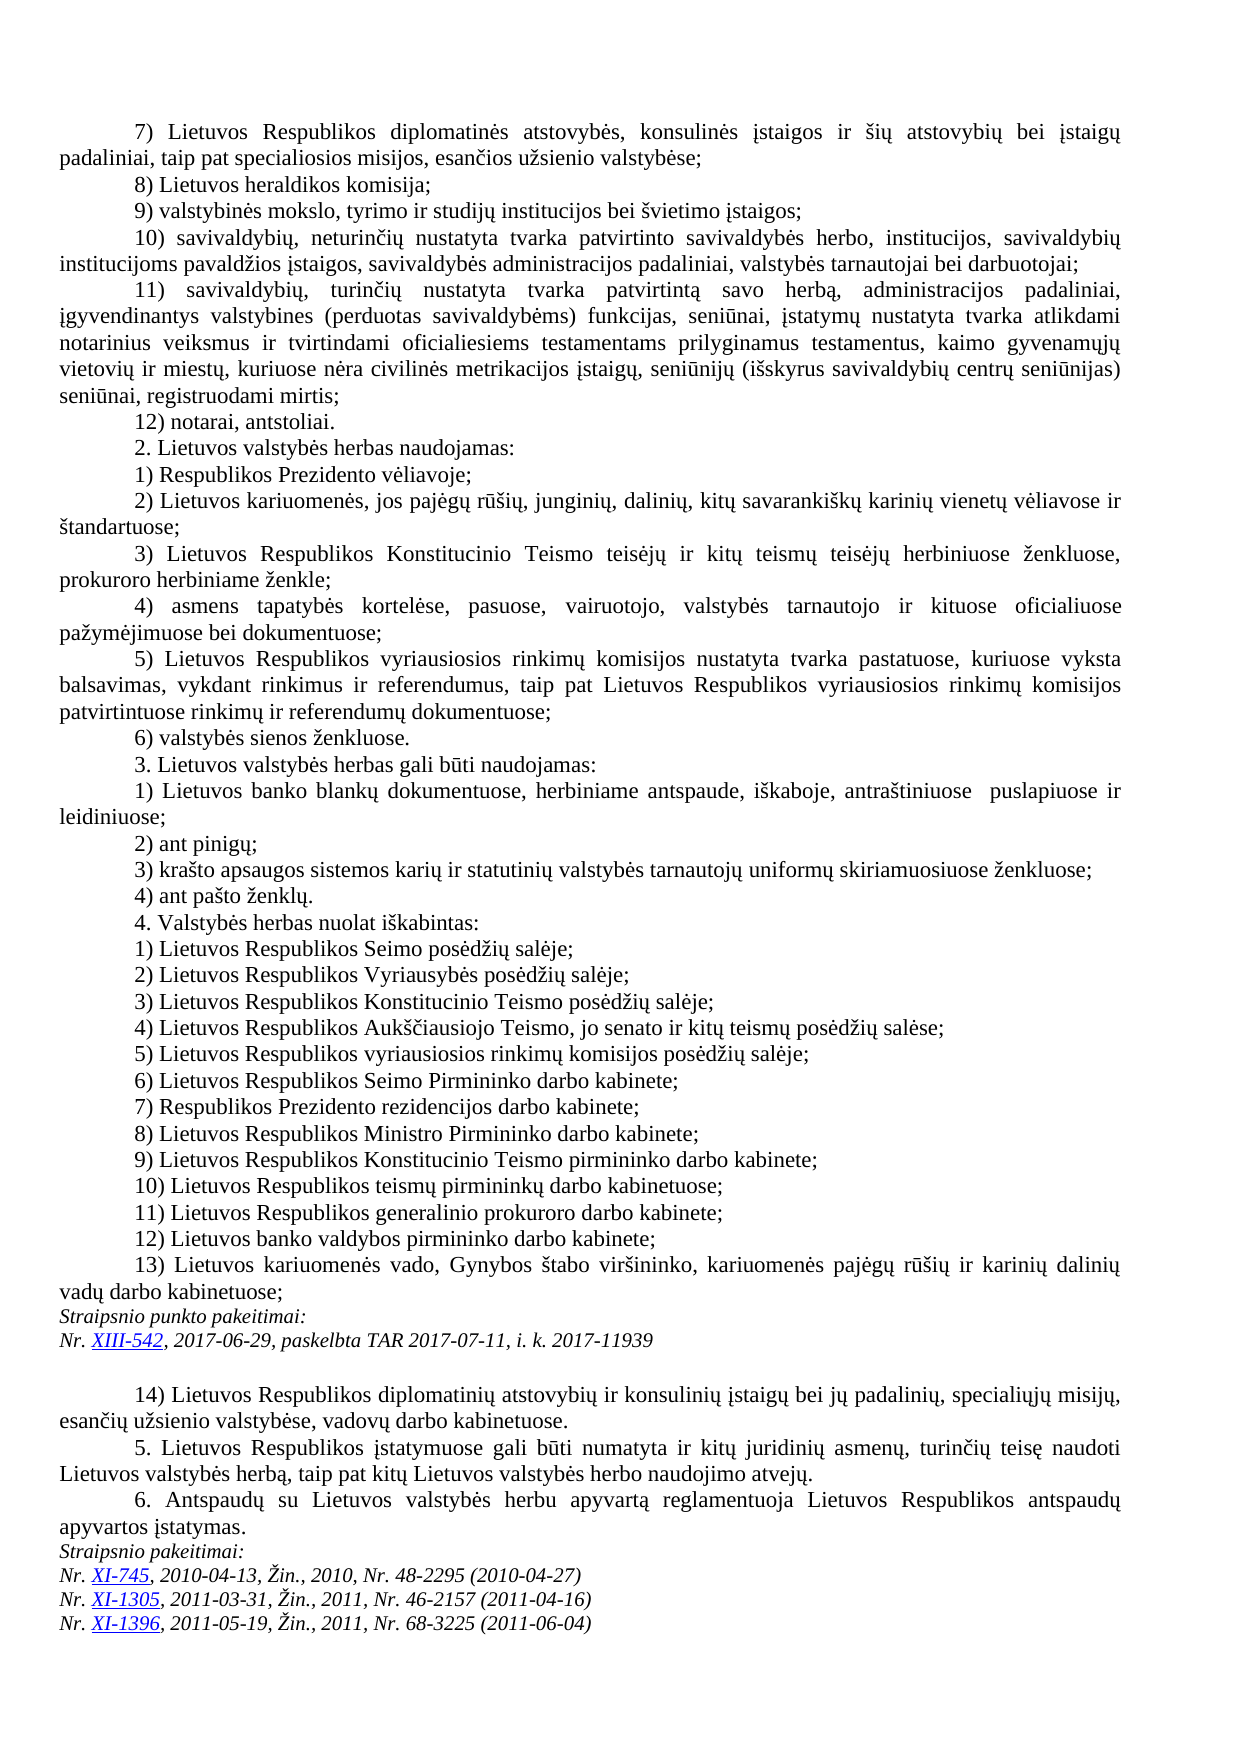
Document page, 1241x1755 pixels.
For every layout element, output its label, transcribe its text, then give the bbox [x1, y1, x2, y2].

text 2. Lietuvos valstybės herbas naudojamas: [59, 434, 1122, 461]
text Nr. XI-1305, 2011-03-31, Žin., 2011, Nr. 46-2157 (2011-04-16) [59, 1587, 1122, 1611]
text 9) Lietuvos Respublikos Konstitucinio Teismo pirmininko darbo kabinete; [59, 1146, 1122, 1172]
text Straipsnio pakeitimai: [59, 1539, 1122, 1563]
text 12) Lietuvos banko valdybos pirmininko darbo kabinete; [59, 1225, 1122, 1251]
text Straipsnio punkto pakeitimai: [59, 1304, 1122, 1328]
text 13) Lietuvos kariuomenės vado, Gynybos štabo viršininko, kariuomenės pajėgų rūšių ir karinių dalinių vadų darbo kabinetuose; [59, 1251, 1122, 1304]
text 9) valstybinės mokslo, tyrimo ir studijų institucijos bei švietimo įstaigos; [59, 197, 1122, 223]
text 6) Lietuvos Respublikos Seimo Pirmininko darbo kabinete; [59, 1067, 1122, 1093]
text 3) krašto apsaugos sistemos karių ir statutinių valstybės tarnautojų uniformų skiriamuosiuose ženkluose; [59, 856, 1122, 882]
text 7) Lietuvos Respublikos diplomatinės atstovybės, konsulinės įstaigos ir šių atstovybių bei įstaigų padaliniai, taip pat specialiosios misijos, esančios užsienio valstybėse; [59, 118, 1122, 171]
text Nr. XI-745, 2010-04-13, Žin., 2010, Nr. 48-2295 (2010-04-27) [59, 1563, 1122, 1587]
text 5. Lietuvos Respublikos įstatymuose gali būti numatyta ir kitų juridinių asmenų, turinčių teisę naudoti Lietuvos valstybės herbą, taip pat kitų Lietuvos valstybės herbo naudojimo atvejų. [59, 1434, 1122, 1486]
text 8) Lietuvos heraldikos komisija; [59, 171, 1122, 197]
text 11) savivaldybių, turinčių nustatyta tvarka patvirtintą savo herbą, administracijos padaliniai, įgyvendinantys valstybines (perduotas savivaldybėms) funkcijas, seniūnai, įstatymų nustatyta tvarka atlikdami notarinius veiksmus ir tvirtindami oficialiesiems testamentams prilyginamus testamentus, kaimo gyvenamųjų vietovių ir miestų, kuriuose nėra civilinės metrikacijos įstaigų, seniūnijų (išskyrus savivaldybių centrų seniūnijas) seniūnai, registruodami mirtis; [59, 276, 1122, 408]
text 12) notarai, antstoliai. [59, 408, 1122, 434]
text 4) asmens tapatybės kortelėse, pasuose, vairuotojo, valstybės tarnautojo ir kituose oficialiuose pažymėjimuose bei dokumentuose; [59, 592, 1122, 645]
text 6. Antspaudų su Lietuvos valstybės herbu apyvartą reglamentuoja Lietuvos Respublikos antspaudų apyvartos įstatymas. [59, 1486, 1122, 1539]
text Nr. XIII-542, 2017-06-29, paskelbta TAR 2017-07-11, i. k. 2017-11939 [59, 1328, 1122, 1352]
text 2) Lietuvos kariuomenės, jos pajėgų rūšių, junginių, dalinių, kitų savarankiškų karinių vienetų vėliavose ir štandartuose; [59, 487, 1122, 540]
text 10) Lietuvos Respublikos teismų pirmininkų darbo kabinetuose; [59, 1172, 1122, 1199]
text 1) Lietuvos banko blankų dokumentuose, herbiniame antspaude, iškaboje, antraštiniuose puslapiuose ir leidiniuose; [59, 777, 1122, 830]
text 2) Lietuvos Respublikos Vyriausybės posėdžių salėje; [59, 961, 1122, 988]
text 11) Lietuvos Respublikos generalinio prokuroro darbo kabinete; [59, 1199, 1122, 1225]
text 7) Respublikos Prezidento rezidencijos darbo kabinete; [59, 1093, 1122, 1119]
text 10) savivaldybių, neturinčių nustatyta tvarka patvirtinto savivaldybės herbo, institucijos, savivaldybių institucijoms pavaldžios įstaigos, savivaldybės administracijos padaliniai, valstybės tarnautojai bei darbuotojai; [59, 223, 1122, 276]
text 1) Respublikos Prezidento vėliavoje; [59, 461, 1122, 487]
text 3) Lietuvos Respublikos Konstitucinio Teismo posėdžių salėje; [59, 988, 1122, 1014]
text 3. Lietuvos valstybės herbas gali būti naudojamas: [59, 751, 1122, 777]
text 4) ant pašto ženklų. [59, 882, 1122, 909]
text 3) Lietuvos Respublikos Konstitucinio Teismo teisėjų ir kitų teismų teisėjų herbiniuose ženkluose, prokuroro herbiniame ženkle; [59, 540, 1122, 592]
text 8) Lietuvos Respublikos Ministro Pirmininko darbo kabinete; [59, 1119, 1122, 1146]
text 6) valstybės sienos ženkluose. [59, 724, 1122, 751]
text 5) Lietuvos Respublikos vyriausiosios rinkimų komisijos nustatyta tvarka pastatuose, kuriuose vyksta balsavimas, vykdant rinkimus ir referendumus, taip pat Lietuvos Respublikos vyriausiosios rinkimų komisijos patvirtintuose rinkimų ir referendumų dokumentuose; [59, 645, 1122, 724]
text 4) Lietuvos Respublikos Aukščiausiojo Teismo, jo senato ir kitų teismų posėdžių salėse; [59, 1014, 1122, 1041]
text 2) ant pinigų; [59, 830, 1122, 856]
text 4. Valstybės herbas nuolat iškabintas: [59, 909, 1122, 935]
text 5) Lietuvos Respublikos vyriausiosios rinkimų komisijos posėdžių salėje; [59, 1041, 1122, 1067]
text Nr. XI-1396, 2011-05-19, Žin., 2011, Nr. 68-3225 (2011-06-04) [59, 1611, 1122, 1635]
text 1) Lietuvos Respublikos Seimo posėdžių salėje; [59, 935, 1122, 961]
text 14) Lietuvos Respublikos diplomatinių atstovybių ir konsulinių įstaigų bei jų padalinių, specialiųjų misijų, esančių užsienio valstybėse, vadovų darbo kabinetuose. [59, 1381, 1122, 1434]
